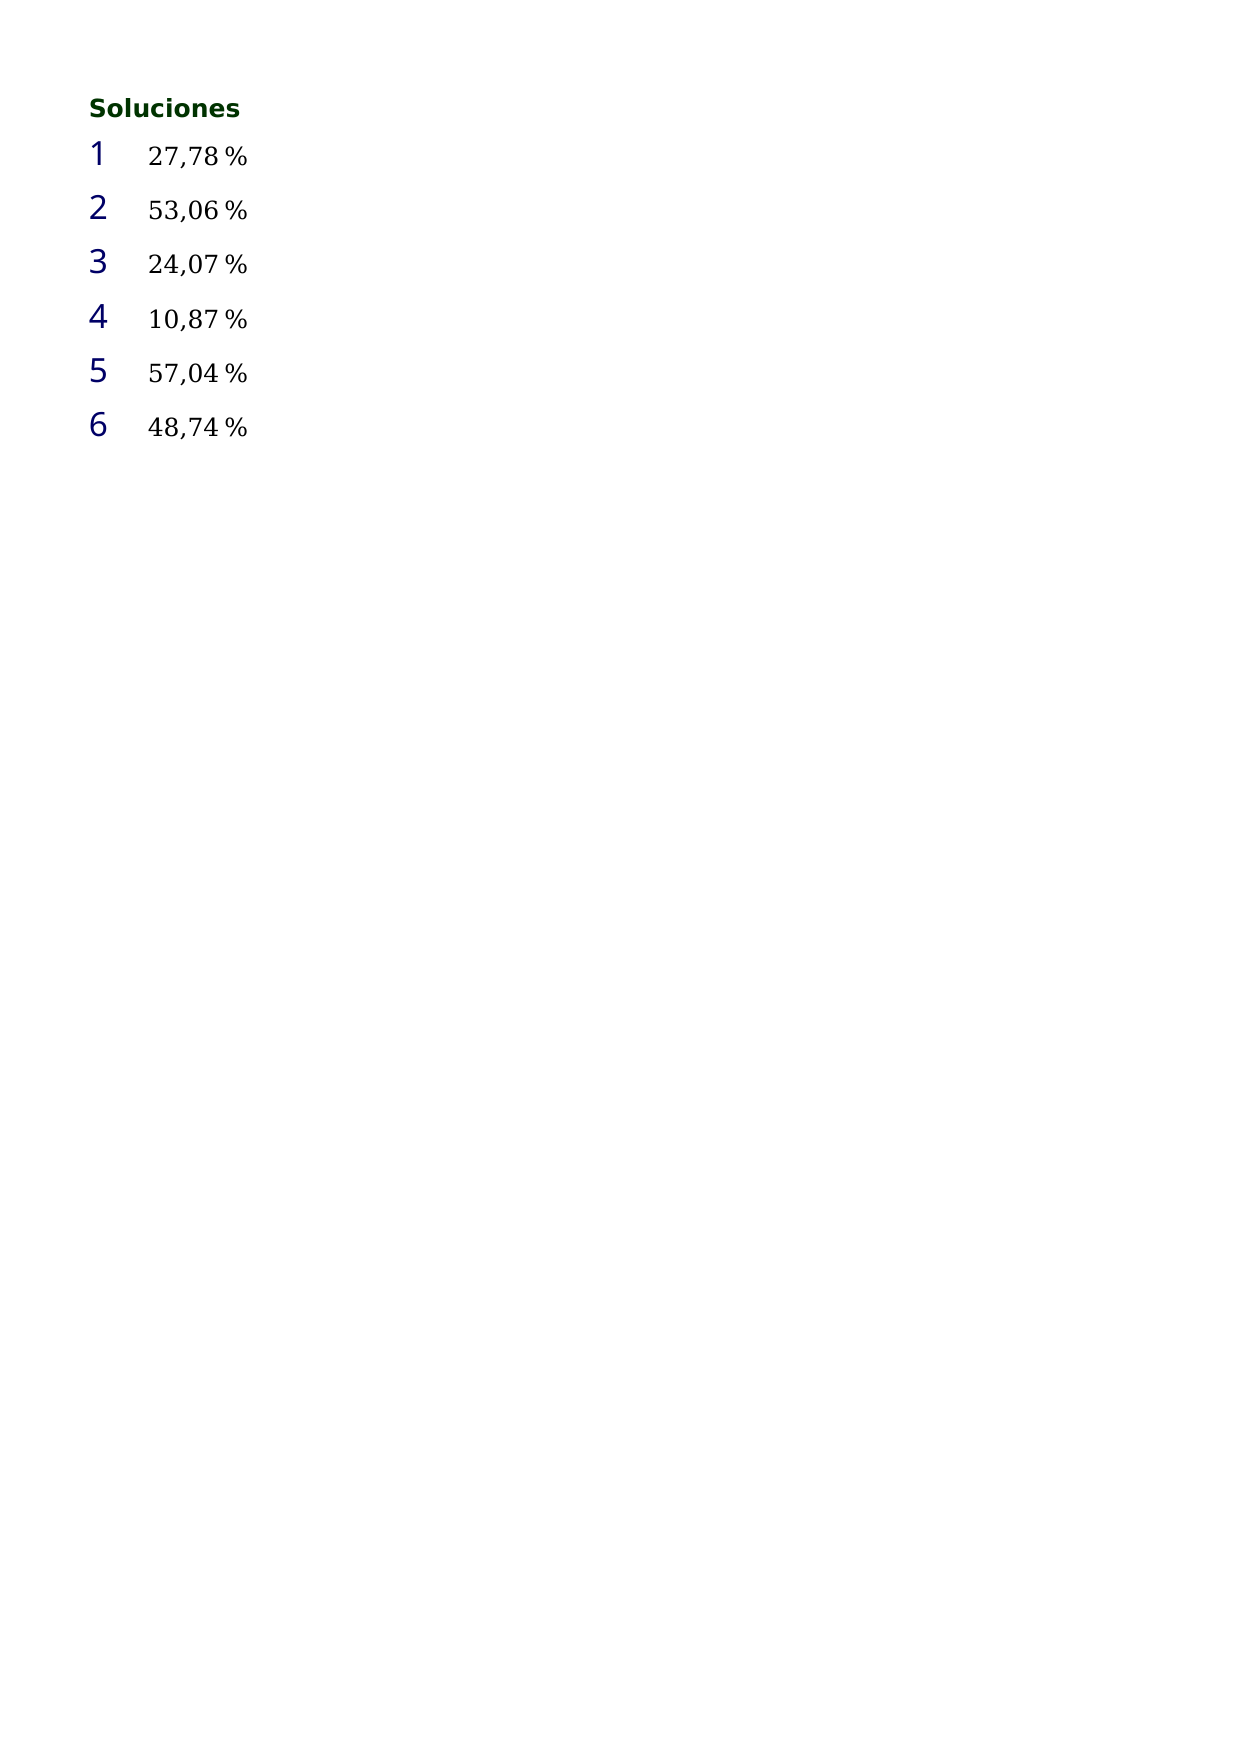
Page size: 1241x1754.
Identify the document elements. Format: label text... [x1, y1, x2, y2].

list 24,07 % [88, 238, 1152, 283]
list 48,74 % [88, 401, 1152, 446]
list 57,04 % [88, 347, 1152, 392]
text Soluciones [88, 94, 1152, 124]
list 53,06 % [88, 184, 1152, 229]
list 27,78 % [88, 129, 1152, 175]
list 10,87 % [88, 292, 1152, 338]
